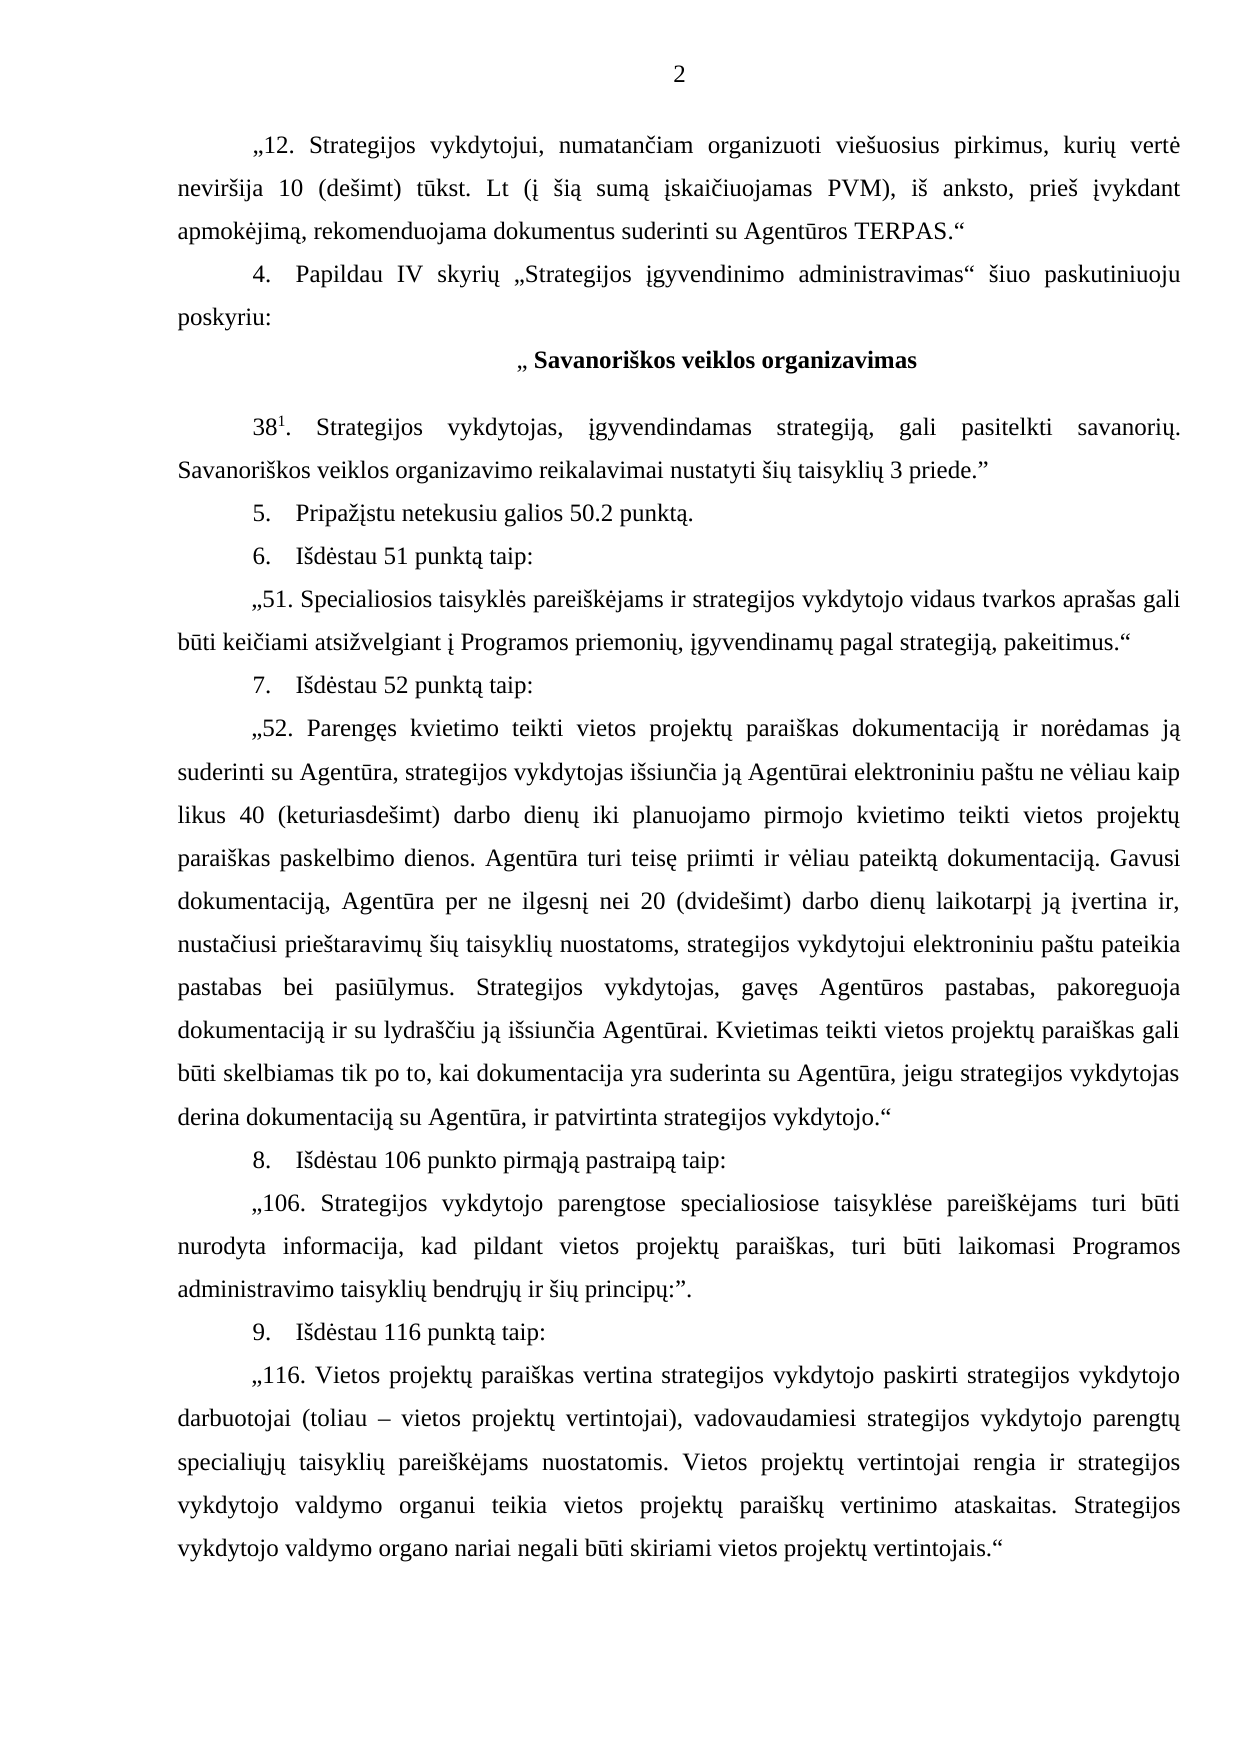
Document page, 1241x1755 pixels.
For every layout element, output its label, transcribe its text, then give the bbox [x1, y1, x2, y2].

text 6. Išdėstau 51 punktą taip: [177, 541, 1181, 570]
text 8. Išdėstau 106 punkto pirmąją pastraipą taip: [177, 1145, 1181, 1173]
text „ Savanoriškos veiklos organizavimas [177, 346, 1181, 374]
text „12. Strategijos vykdytojui, numatančiam organizuoti viešuosius pirkimus, kurių vertė neviršija 10 (dešimt) tūkst. Lt (į šią sumą įskaičiuojamas PVM), iš anksto, prieš įvykdant apmokėjimą, rekomenduojama dokumentus suderinti su Agentūros TERPAS.“ [177, 130, 1181, 245]
text 7. Išdėstau 52 punktą taip: [177, 670, 1181, 699]
text „52. Parengęs kvietimo teikti vietos projektų paraiškas dokumentaciją ir norėdamas ją suderinti su Agentūra, strategijos vykdytojas išsiunčia ją Agentūrai elektroniniu paštu ne vėliau kaip likus 40 (keturiasdešimt) darbo dienų iki planuojamo pirmojo kvietimo teikti vietos projektų paraiškas paskelbimo dienos. Agentūra turi teisę priimti ir vėliau pateiktą dokumentaciją. Gavusi dokumentaciją, Agentūra per ne ilgesnį nei 20 (dvidešimt) darbo dienų laikotarpį ją įvertina ir, nustačiusi prieštaravimų šių taisyklių nuostatoms, strategijos vykdytojui elektroniniu paštu pateikia pastabas bei pasiūlymus. Strategijos vykdytojas, gavęs Agentūros pastabas, pakoreguoja dokumentaciją ir su lydraščiu ją išsiunčia Agentūrai. Kvietimas teikti vietos projektų paraiškas gali būti skelbiamas tik po to, kai dokumentacija yra suderinta su Agentūra, jeigu strategijos vykdytojas derina dokumentaciją su Agentūra, ir patvirtinta strategijos vykdytojo.“ [177, 713, 1181, 1130]
text „116. Vietos projektų paraiškas vertina strategijos vykdytojo paskirti strategijos vykdytojo darbuotojai (toliau – vietos projektų vertintojai), vadovaudamiesi strategijos vykdytojo parengtų specialiųjų taisyklių pareiškėjams nuostatomis. Vietos projektų vertintojai rengia ir strategijos vykdytojo valdymo organui teikia vietos projektų paraiškų vertinimo ataskaitas. Strategijos vykdytojo valdymo organo nariai negali būti skiriami vietos projektų vertintojais.“ [177, 1360, 1181, 1562]
text „51. Specialiosios taisyklės pareiškėjams ir strategijos vykdytojo vidaus tvarkos aprašas gali būti keičiami atsižvelgiant į Programos priemonių, įgyvendinamų pagal strategiją, pakeitimus.“ [177, 584, 1181, 656]
text 9. Išdėstau 116 punktą taip: [177, 1317, 1181, 1346]
text 381. Strategijos vykdytojas, įgyvendindamas strategiją, gali pasitelkti savanorių. Savanoriškos veiklos organizavimo reikalavimai nustatyti šių taisyklių 3 priede.” [177, 412, 1181, 483]
text 4. Papildau IV skyrių „Strategijos įgyvendinimo administravimas“ šiuo paskutiniuoju poskyriu: [177, 259, 1181, 331]
text 5. Pripažįstu netekusiu galios 50.2 punktą. [177, 498, 1181, 527]
text „106. Strategijos vykdytojo parengtose specialiosiose taisyklėse pareiškėjams turi būti nurodyta informacija, kad pildant vietos projektų paraiškas, turi būti laikomasi Programos administravimo taisyklių bendrųjų ir šių principų:”. [177, 1188, 1181, 1303]
